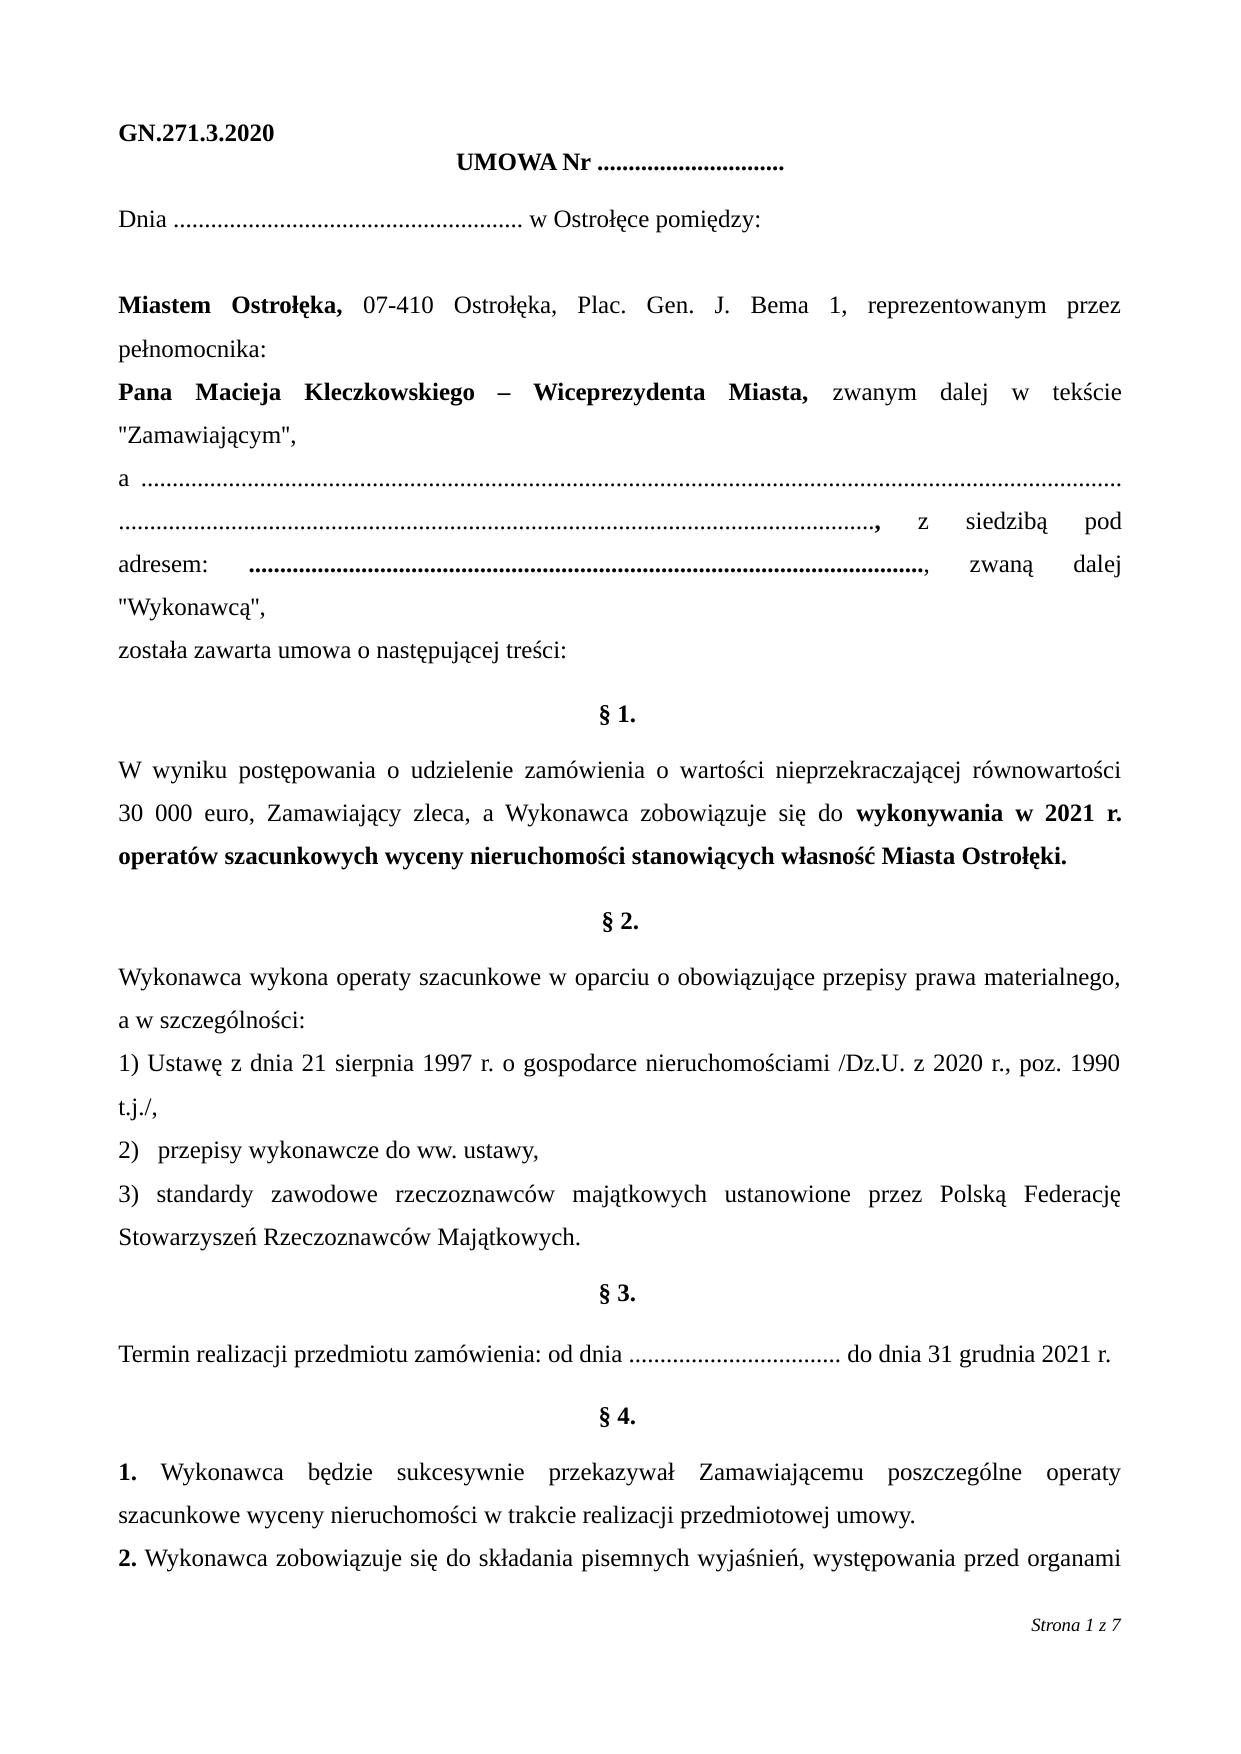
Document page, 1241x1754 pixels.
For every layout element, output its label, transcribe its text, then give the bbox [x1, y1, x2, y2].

subtitle § 1. [118, 699, 1122, 728]
text została zawarta umowa o następującej treści: [118, 636, 1122, 664]
text 3) standardy zawodowe rzeczoznawców majątkowych ustanowione przez Polską Federację Stowarzyszeń Rzeczoznawców Majątkowych. [118, 1179, 1122, 1251]
subtitle § 3. [118, 1278, 1122, 1307]
text 2. Wykonawca zobowiązuje się do składania pisemnych wyjaśnień, występowania przed organami [118, 1543, 1122, 1572]
text UMOWA Nr .............................. [118, 147, 1122, 176]
text Dnia ........................................................ w Ostrołęce pomiędzy: [118, 204, 1122, 233]
text GN.271.3.2020 [118, 118, 1122, 147]
text a ......................................................................................................................................................................................................................................................................................, z siedzibą pod adresem: ............................................................................................................, zwaną dalej ''Wykonawcą'', [118, 463, 1122, 621]
text 1) Ustawę z dnia 21 sierpnia 1997 r. o gospodarce nieruchomościami /Dz.U. z 2020 r., poz. 1990 t.j./, [118, 1048, 1122, 1120]
text 2) przepisy wykonawcze do ww. ustawy, [118, 1135, 1122, 1164]
subtitle § 2. [118, 906, 1122, 935]
text Pana Macieja Kleczkowskiego – Wiceprezydenta Miasta, zwanym dalej w tekście ''Zamawiającym'', [118, 377, 1122, 449]
text W wyniku postępowania o udzielenie zamówienia o wartości nieprzekraczającej równowartości 30 000 euro, Zamawiający zleca, a Wykonawca zobowiązuje się do wykonywania w 2021 r. operatów szacunkowych wyceny nieruchomości stanowiących własność Miasta Ostrołęki. [118, 755, 1122, 870]
text 1. Wykonawca będzie sukcesywnie przekazywał Zamawiającemu poszczególne operaty szacunkowe wyceny nieruchomości w trakcie realizacji przedmiotowej umowy. [118, 1457, 1122, 1528]
text Termin realizacji przedmiotu zamówienia: od dnia .................................. do dnia 31 grudnia 2021 r. [118, 1339, 1122, 1368]
subtitle § 4. [118, 1401, 1122, 1430]
text Wykonawca wykona operaty szacunkowe w oparciu o obowiązujące przepisy prawa materialnego, a w szczególności: [118, 962, 1122, 1033]
text Miastem Ostrołęka, 07-410 Ostrołęka, Plac. Gen. J. Bema 1, reprezentowanym przez pełnomocnika: [118, 291, 1122, 362]
